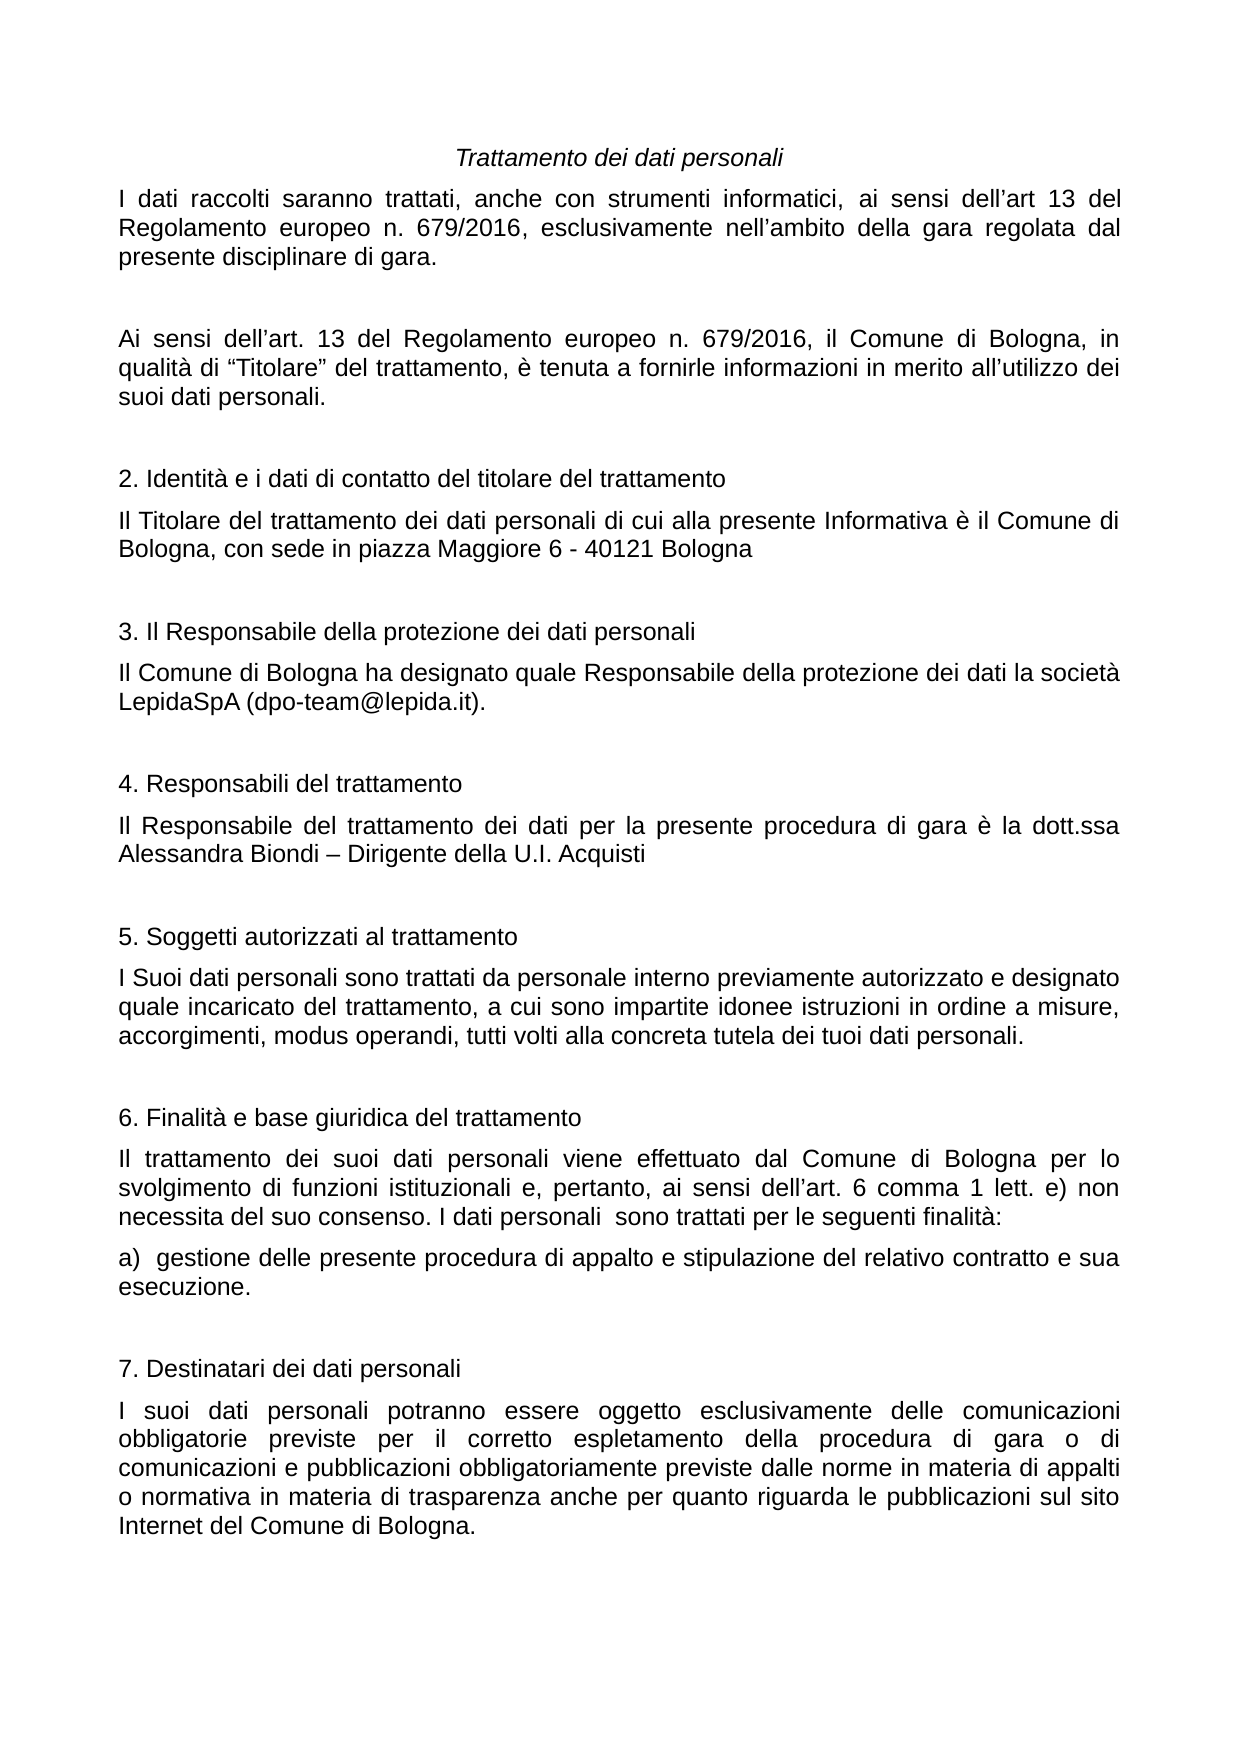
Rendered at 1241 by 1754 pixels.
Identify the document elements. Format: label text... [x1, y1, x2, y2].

text Il trattamento dei suoi dati personali viene effettuato dal Comune di Bologna per lo svolgimento di funzioni istituzionali e, pertanto, ai sensi dell’art. 6 comma 1 lett. e) non necessita del suo consenso. I dati personali sono trattati per le seguenti finalità: [118, 1144, 1122, 1231]
text 7. Destinatari dei dati personali [118, 1354, 1122, 1383]
subtitle Trattamento dei dati personali [118, 143, 1122, 172]
text Il Responsabile del trattamento dei dati per la presente procedura di gara è la dott.ssa Alessandra Biondi – Dirigente della U.I. Acquisti [118, 811, 1122, 868]
text Ai sensi dell’art. 13 del Regolamento europeo n. 679/2016, il Comune di Bologna, in qualità di “Titolare” del trattamento, è tenuta a fornirle informazioni in merito all’utilizzo dei suoi dati personali. [118, 324, 1122, 411]
text I Suoi dati personali sono trattati da personale interno previamente autorizzato e designato quale incaricato del trattamento, a cui sono impartite idonee istruzioni in ordine a misure, accorgimenti, modus operandi, tutti volti alla concreta tutela dei tuoi dati personali. [118, 963, 1122, 1049]
text Il Comune di Bologna ha designato quale Responsabile della protezione dei dati la società LepidaSpA (dpo-team@lepida.it). [118, 658, 1122, 716]
text 6. Finalità e base giuridica del trattamento [118, 1103, 1122, 1132]
text Il Titolare del trattamento dei dati personali di cui alla presente Informativa è il Comune di Bologna, con sede in piazza Maggiore 6 - 40121 Bologna [118, 506, 1122, 563]
text I suoi dati personali potranno essere oggetto esclusivamente delle comunicazioni obbligatorie previste per il corretto espletamento della procedura di gara o di comunicazioni e pubblicazioni obbligatoriamente previste dalle norme in materia di appalti o normativa in materia di trasparenza anche per quanto riguarda le pubblicazioni sul sito Internet del Comune di Bologna. [118, 1396, 1122, 1539]
text a) gestione delle presente procedura di appalto e stipulazione del relativo contratto e sua esecuzione. [118, 1243, 1122, 1301]
text 3. Il Responsabile della protezione dei dati personali [118, 617, 1122, 646]
text 2. Identità e i dati di contatto del titolare del trattamento [118, 464, 1122, 493]
text 4. Responsabili del trattamento [118, 769, 1122, 798]
text I dati raccolti saranno trattati, anche con strumenti informatici, ai sensi dell’art 13 del Regolamento europeo n. 679/2016, esclusivamente nell’ambito della gara regolata dal presente disciplinare di gara. [118, 184, 1122, 271]
text 5. Soggetti autorizzati al trattamento [118, 922, 1122, 951]
